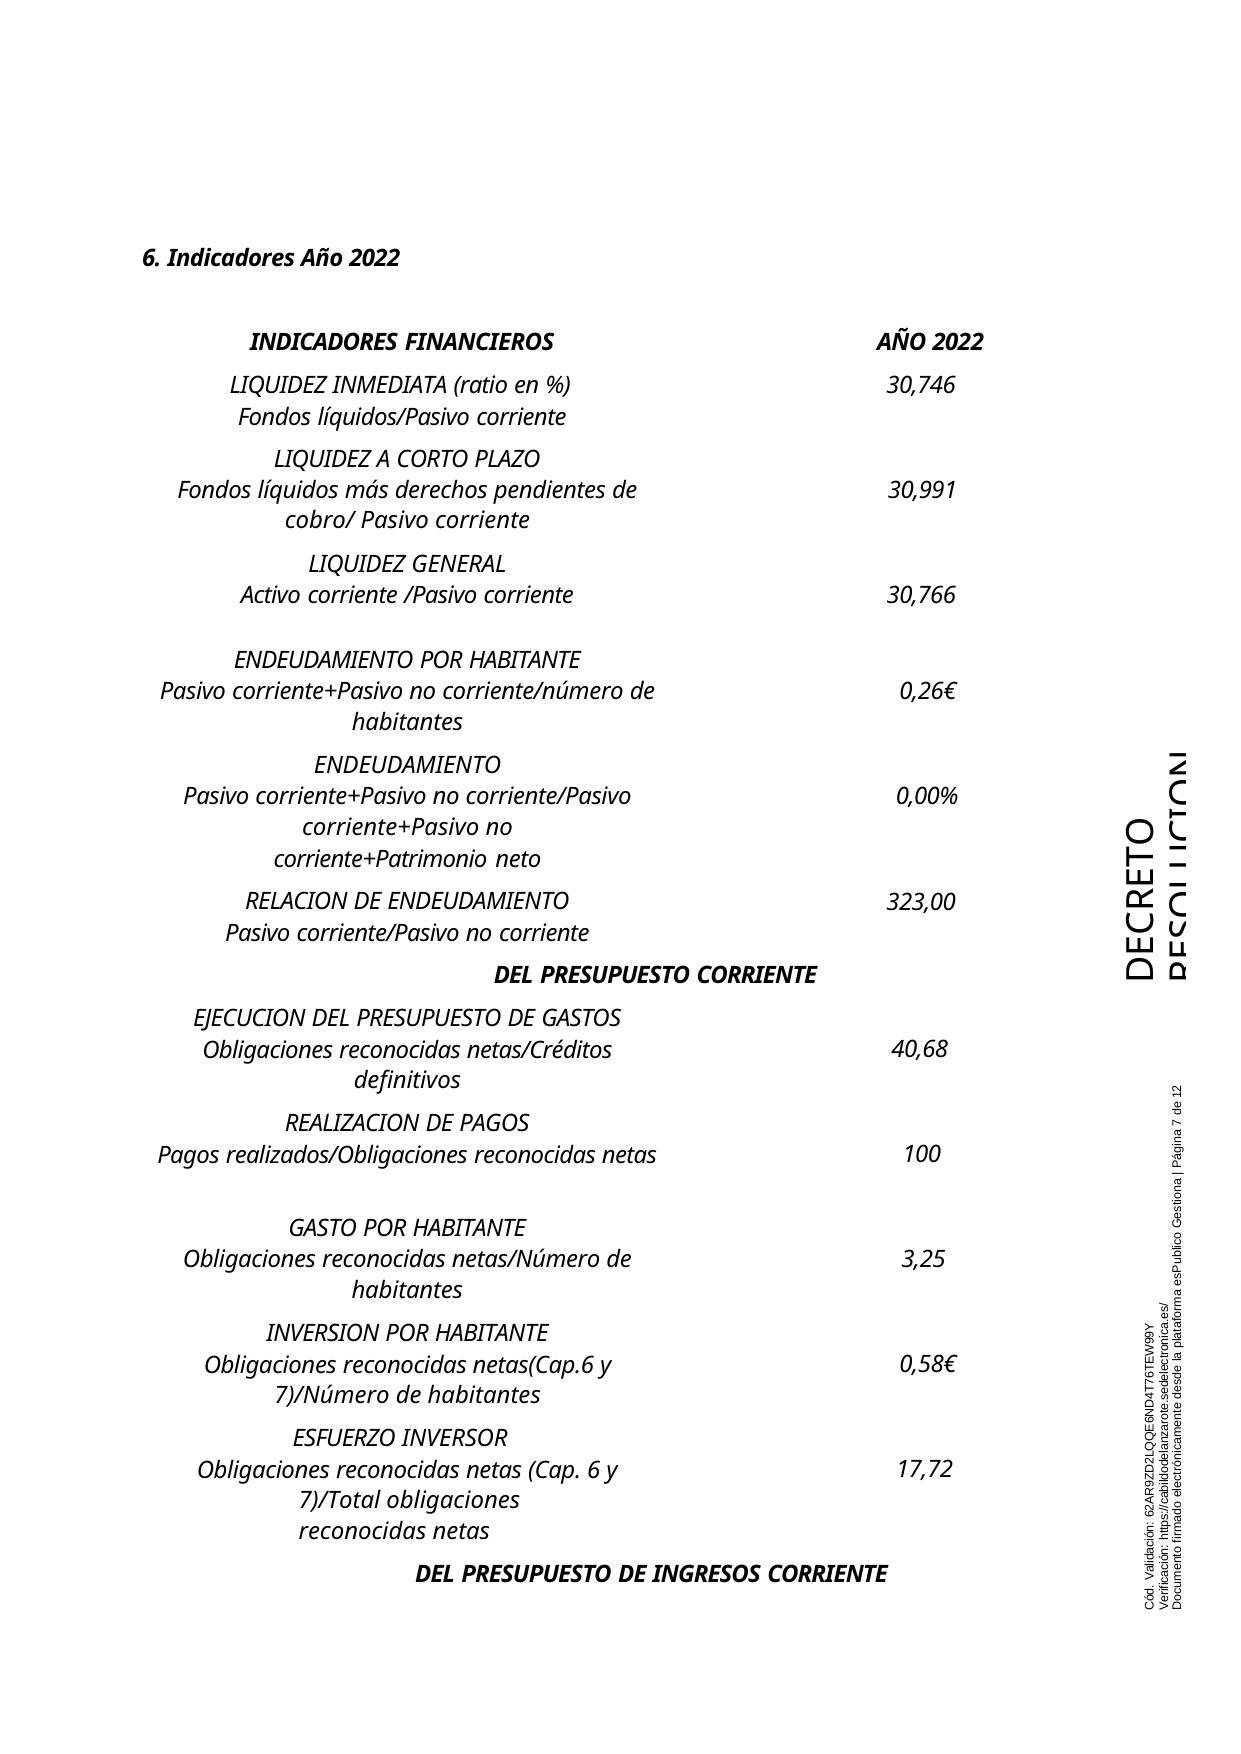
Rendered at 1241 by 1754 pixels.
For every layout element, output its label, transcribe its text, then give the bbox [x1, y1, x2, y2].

text ESFUERZO INVERSOR [292, 1421, 620, 1453]
text REALIZACION DE PAGOS [152, 1106, 662, 1138]
text 3,25€ [901, 1242, 956, 1277]
text LIQUIDEZ GENERAL [228, 547, 587, 578]
text LIQUIDEZ INMEDIATA (ratio en %) [229, 368, 587, 400]
text 30,746% [886, 368, 971, 403]
text 17,72% [896, 1452, 961, 1487]
text DECRETO RESOLUCION [1117, 588, 1183, 986]
text 6. Indicadores Año 2022 [142, 241, 408, 274]
text Pagos realizados/Obligaciones reconocidas netas [152, 1138, 662, 1170]
text Pasivo corriente/Pasivo no corriente [215, 916, 599, 948]
text Verificación: https://cabildodelanzarote.sedelectronica.es/ [1157, 1084, 1170, 1613]
text Obligaciones reconocidas netas/Créditos definitivos [177, 1033, 638, 1095]
text ENDEUDAMIENTO POR HABITANTE [154, 643, 661, 675]
text Fondos líquidos/Pasivo corriente [238, 400, 587, 432]
text Obligaciones reconocidas netas (Cap. 6 y 7)/Total obligaciones reconocidas netas [197, 1453, 618, 1546]
text DEL PRESUPUESTO CORRIENTE [493, 958, 843, 991]
text corriente+Patrimonio neto [176, 842, 639, 874]
text Pasivo corriente+Pasivo no corriente/Pasivo corriente+Pasivo no [176, 780, 639, 842]
text Cód. Validación: 62AR9ZD2LQQE6ND4T76TEW99Y [1142, 1084, 1156, 1613]
text 0,58€ [899, 1347, 958, 1380]
text GASTO POR HABITANTE [180, 1211, 634, 1243]
text Documento firmado electrónicamente desde la plataforma esPublico Gestiona | Página 7 de 12 [1170, 1084, 1183, 1613]
text 0,26€ [899, 674, 958, 707]
text 323,00% [886, 884, 970, 919]
text DEL PRESUPUESTO DE INGRESOS CORRIENTE [415, 1557, 922, 1590]
text 30,766% [886, 578, 970, 613]
text Activo corriente /Pasivo corriente [228, 578, 587, 610]
text INDICADORES FINANCIEROS [250, 325, 567, 358]
text INVERSION POR HABITANTE [201, 1316, 613, 1348]
text Fondos líquidos más derechos pendientes de cobro/ Pasivo corriente [176, 474, 639, 536]
text RELACION DE ENDEUDAMIENTO [215, 884, 599, 916]
text LIQUIDEZ A CORTO PLAZO [176, 442, 638, 473]
text 40,68% [891, 1032, 965, 1067]
text Obligaciones reconocidas netas(Cap.6 y 7)/Número de habitantes [201, 1348, 613, 1411]
text ENDEUDAMIENTO [176, 748, 639, 780]
text 30,991% [888, 473, 969, 508]
text EJECUCION DEL PRESUPUESTO DE GASTOS [177, 1001, 638, 1033]
text Obligaciones reconocidas netas/Número de habitantes [180, 1243, 634, 1305]
text 100% [902, 1137, 954, 1172]
text 0,00% [896, 779, 961, 812]
text Pasivo corriente+Pasivo no corriente/número de habitantes [154, 675, 661, 737]
text AÑO 2022 [877, 325, 986, 358]
